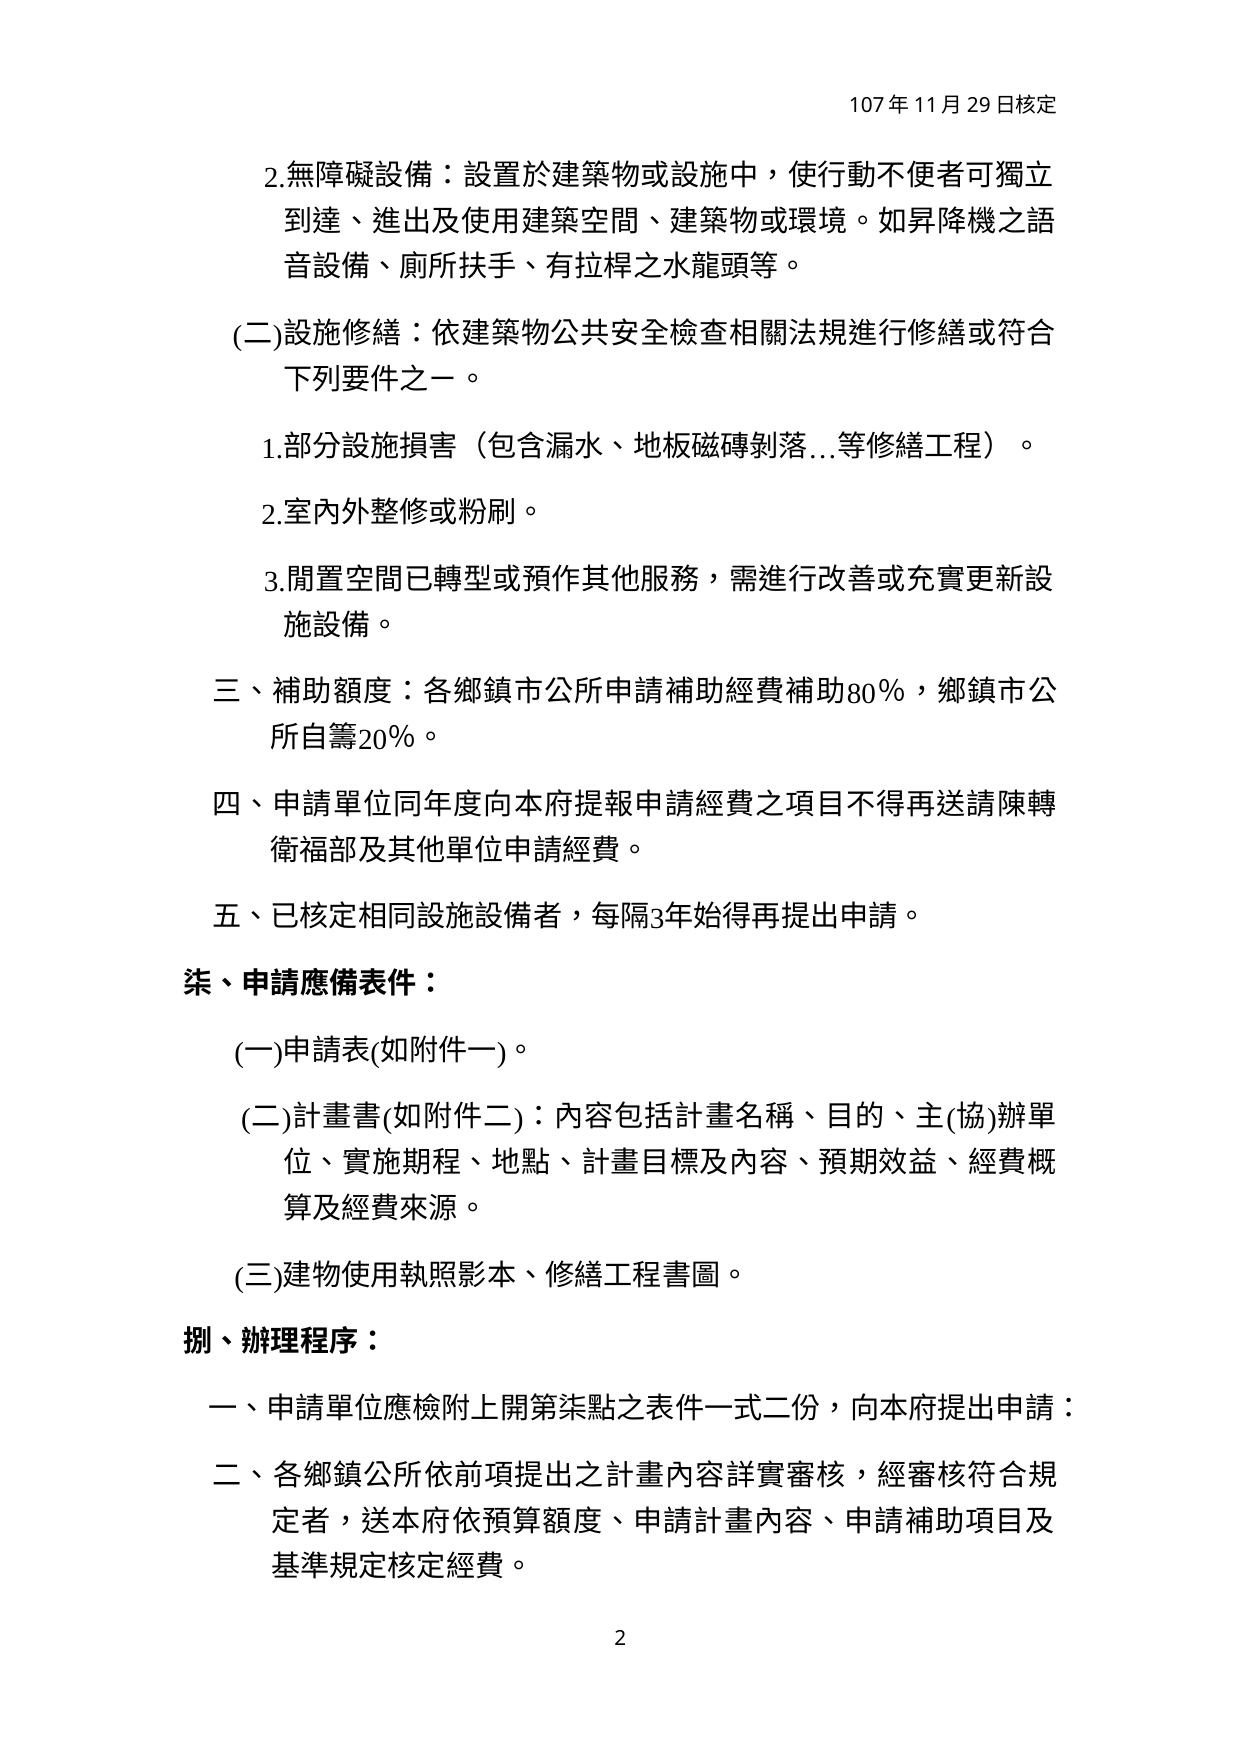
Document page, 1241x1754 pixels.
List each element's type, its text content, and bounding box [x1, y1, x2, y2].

text 一、申請單位應檢附上開第柒點之表件一式二份，向本府提出申請： [208, 1381, 1057, 1427]
text 2.室內外整修或粉刷。 [224, 485, 1057, 531]
text 捌、辦理程序： [183, 1314, 1057, 1360]
text 四、申請單位同年度向本府提報申請經費之項目不得再送請陳轉衛福部及其他單位申請經費。 [212, 777, 1057, 868]
text 3.閒置空間已轉型或預作其他服務，需進行改善或充實更新設施設備。 [224, 552, 1057, 643]
text 二、各鄉鎮公所依前項提出之計畫內容詳實審核，經審核符合規定者，送本府依預算額度、申請計畫內容、申請補助項目及基準規定核定經費。 [212, 1448, 1057, 1585]
text (一)申請表(如附件一)。 [183, 1023, 1057, 1068]
text 柒、申請應備表件： [183, 956, 1057, 1002]
text 2.無障礙設備：設置於建築物或設施中，使行動不便者可獨立到達、進出及使用建築空間、建築物或環境。如昇降機之語音設備、廁所扶手、有拉桿之水龍頭等。 [224, 148, 1057, 285]
text 三、補助額度：各鄉鎮市公所申請補助經費補助80％，鄉鎮市公所自籌20％。 [212, 664, 1057, 756]
text (二)計畫書(如附件二)：內容包括計畫名稱、目的、主(協)辦單 位、實施期程、地點、計畫目標及內容、預期效益、經費概算及經費來源。 [183, 1089, 1057, 1227]
text (二)設施修繕：依建築物公共安全檢查相關法規進行修繕或符合下列要件之ㄧ。 [224, 306, 1057, 398]
text (三)建物使用執照影本、修繕工程書圖。 [183, 1248, 1057, 1293]
text 五、已核定相同設施設備者，每隔3年始得再提出申請。 [212, 889, 1057, 935]
text 1.部分設施損害（包含漏水、地板磁磚剝落…等修繕工程）。 [224, 418, 1057, 464]
